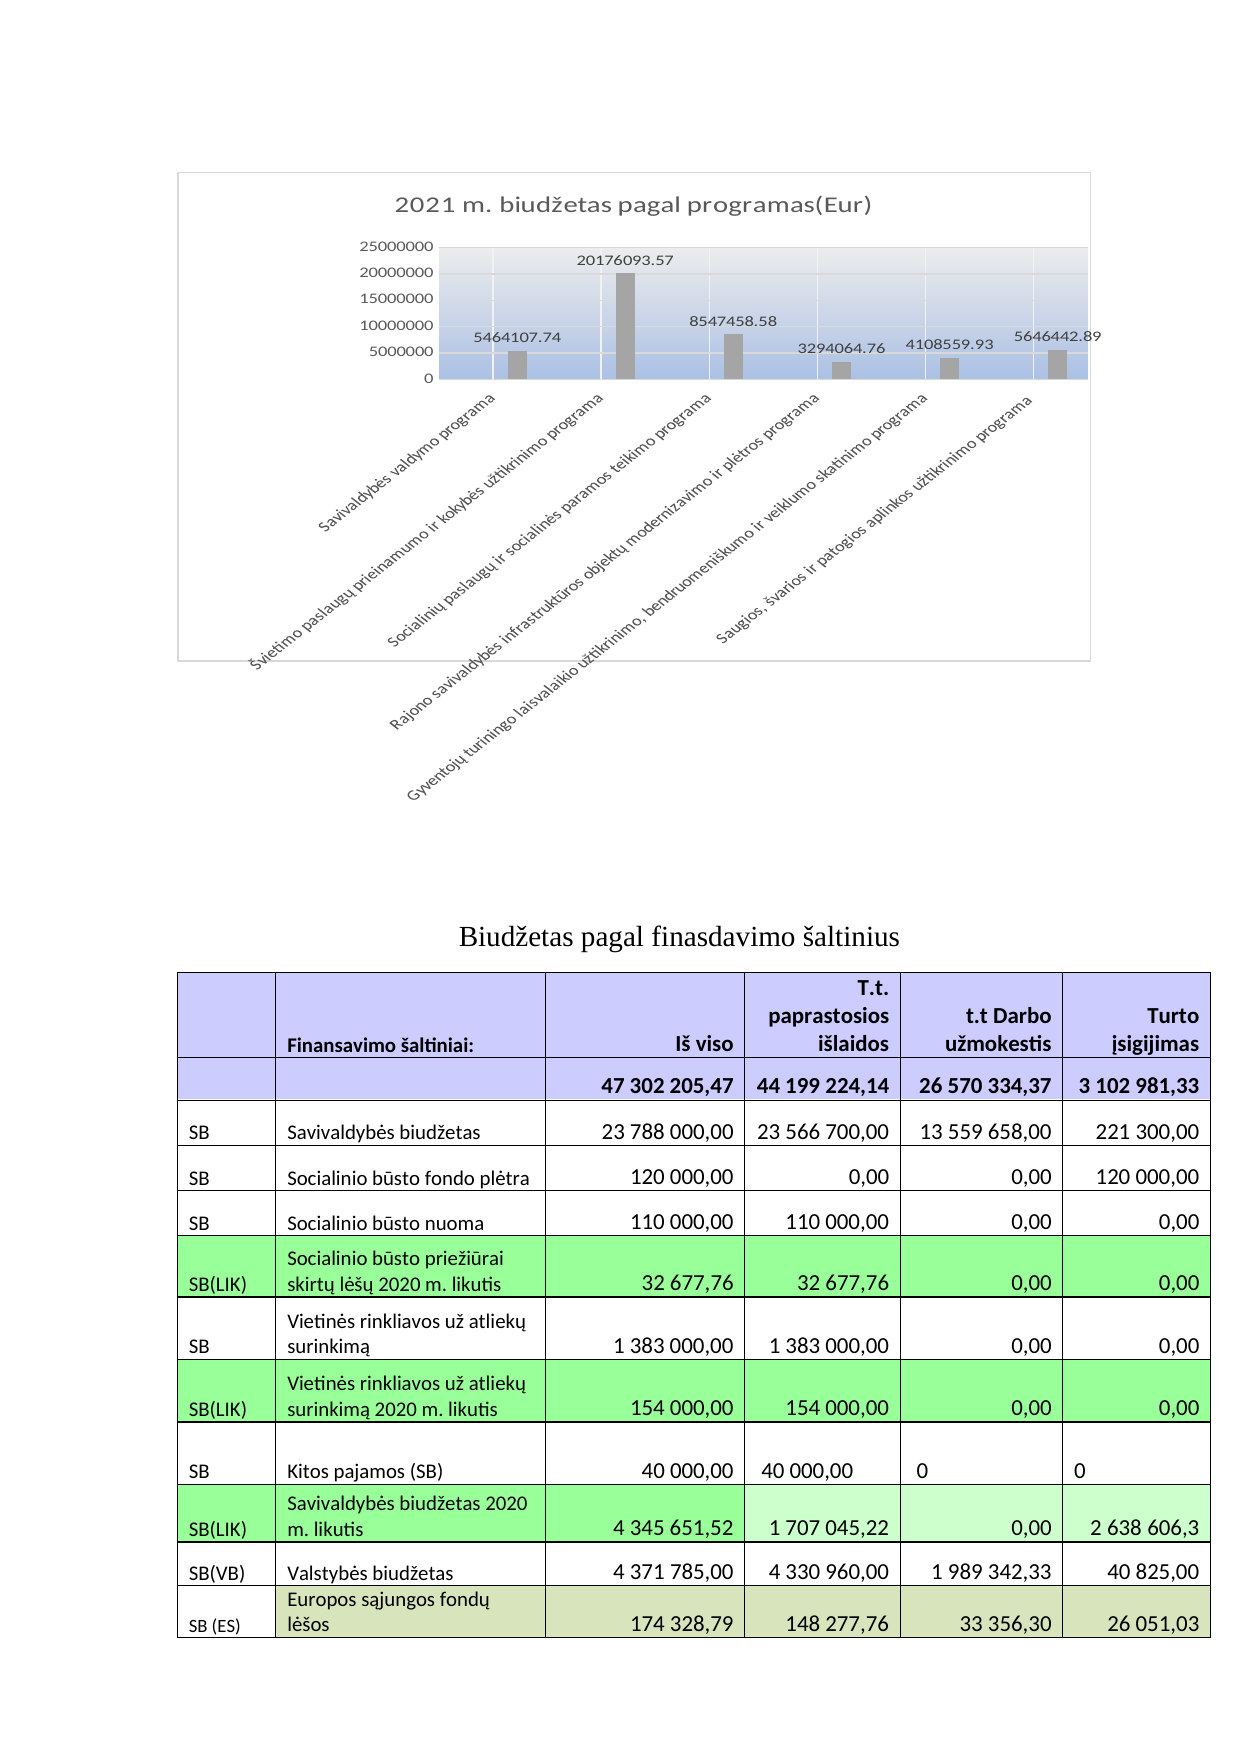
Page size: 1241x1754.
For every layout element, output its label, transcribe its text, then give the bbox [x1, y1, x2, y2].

table_cell 0,00 [1063, 1236, 1210, 1296]
table_header Turto įsigijimas [1063, 973, 1210, 1057]
table_cell 13 559 658,00 [901, 1101, 1062, 1145]
table_cell 0,00 [1063, 1191, 1210, 1235]
table_cell 0,00 [901, 1298, 1062, 1359]
table_cell SB [178, 1298, 275, 1359]
table_cell Vietinės rinkliavos už atliekų surinkimą 2020 m. likutis [276, 1360, 545, 1421]
table_cell 40 825,00 [1063, 1543, 1210, 1585]
table_header T.t. paprastosios išlaidos [745, 973, 900, 1057]
text Biudžetas pagal finasdavimo šaltinius [177, 919, 1181, 953]
table_header [178, 973, 275, 1057]
table_cell SB(LIK) [178, 1236, 275, 1296]
table_cell 0,00 [901, 1146, 1062, 1190]
table_cell 1 383 000,00 [745, 1298, 900, 1359]
table_cell [178, 1058, 275, 1099]
table_cell 154 000,00 [546, 1360, 744, 1421]
table_cell 47 302 205,47 [546, 1058, 744, 1099]
table_cell 32 677,76 [546, 1236, 744, 1296]
table_cell 26 570 334,37 [901, 1058, 1062, 1099]
table_header t.t Darbo užmokestis [901, 973, 1062, 1057]
table_cell 0 [1063, 1423, 1210, 1484]
table_cell SB(LIK) [178, 1485, 275, 1541]
table_cell Socialinio būsto priežiūrai skirtų lėšų 2020 m. likutis [276, 1236, 545, 1296]
table_cell 221 300,00 [1063, 1101, 1210, 1145]
table_cell Europos sąjungos fondų lėšos [276, 1586, 545, 1637]
table_cell 110 000,00 [546, 1191, 744, 1235]
table_cell 1 383 000,00 [546, 1298, 744, 1359]
table_cell 44 199 224,14 [745, 1058, 900, 1099]
table_cell 1 707 045,22 [745, 1485, 900, 1541]
table_cell 0,00 [901, 1236, 1062, 1296]
table_cell Socialinio būsto nuoma [276, 1191, 545, 1235]
table_cell 40 000,00 [546, 1423, 744, 1484]
table_header Finansavimo šaltiniai: [276, 973, 545, 1057]
table_cell 0,00 [901, 1360, 1062, 1421]
table_cell 148 277,76 [745, 1586, 900, 1637]
table_cell SB [178, 1423, 275, 1484]
table_cell 0,00 [901, 1191, 1062, 1235]
table_cell SB [178, 1101, 275, 1145]
table_cell Savivaldybės biudžetas 2020 m. likutis [276, 1485, 545, 1541]
table_cell Valstybės biudžetas [276, 1543, 545, 1585]
table_cell 0,00 [901, 1485, 1062, 1541]
table_cell 4 330 960,00 [745, 1543, 900, 1585]
table_header Iš viso [546, 973, 744, 1057]
table_cell SB [178, 1191, 275, 1235]
table_cell 40 000,00 [745, 1423, 900, 1484]
table_cell 33 356,30 [901, 1586, 1062, 1637]
table_cell 0,00 [1063, 1360, 1210, 1421]
table_cell 110 000,00 [745, 1191, 900, 1235]
table_cell 0,00 [1063, 1298, 1210, 1359]
table_cell 120 000,00 [546, 1146, 744, 1190]
table_cell SB(VB) [178, 1543, 275, 1585]
table_cell Socialinio būsto fondo plėtra [276, 1146, 545, 1190]
table_cell 3 102 981,33 [1063, 1058, 1210, 1099]
table_cell Vietinės rinkliavos už atliekų surinkimą [276, 1298, 545, 1359]
table_cell 174 328,79 [546, 1586, 744, 1637]
table_cell SB(LIK) [178, 1360, 275, 1421]
table_cell 154 000,00 [745, 1360, 900, 1421]
table_cell 23 566 700,00 [745, 1101, 900, 1145]
table_cell SB [178, 1146, 275, 1190]
table_cell 4 371 785,00 [546, 1543, 744, 1585]
table_cell Savivaldybės biudžetas [276, 1101, 545, 1145]
table_cell SB (ES) [178, 1586, 275, 1637]
table_cell 23 788 000,00 [546, 1101, 744, 1145]
table_cell 1 989 342,33 [901, 1543, 1062, 1585]
table_cell [276, 1058, 545, 1099]
table_cell 32 677,76 [745, 1236, 900, 1296]
table_cell 0 [901, 1423, 1062, 1484]
table_cell 120 000,00 [1063, 1146, 1210, 1190]
table_cell 26 051,03 [1063, 1586, 1210, 1637]
table_cell 2 638 606,3 [1063, 1485, 1210, 1541]
table_cell 0,00 [745, 1146, 900, 1190]
table_cell 4 345 651,52 [546, 1485, 744, 1541]
table_cell Kitos pajamos (SB) [276, 1423, 545, 1484]
